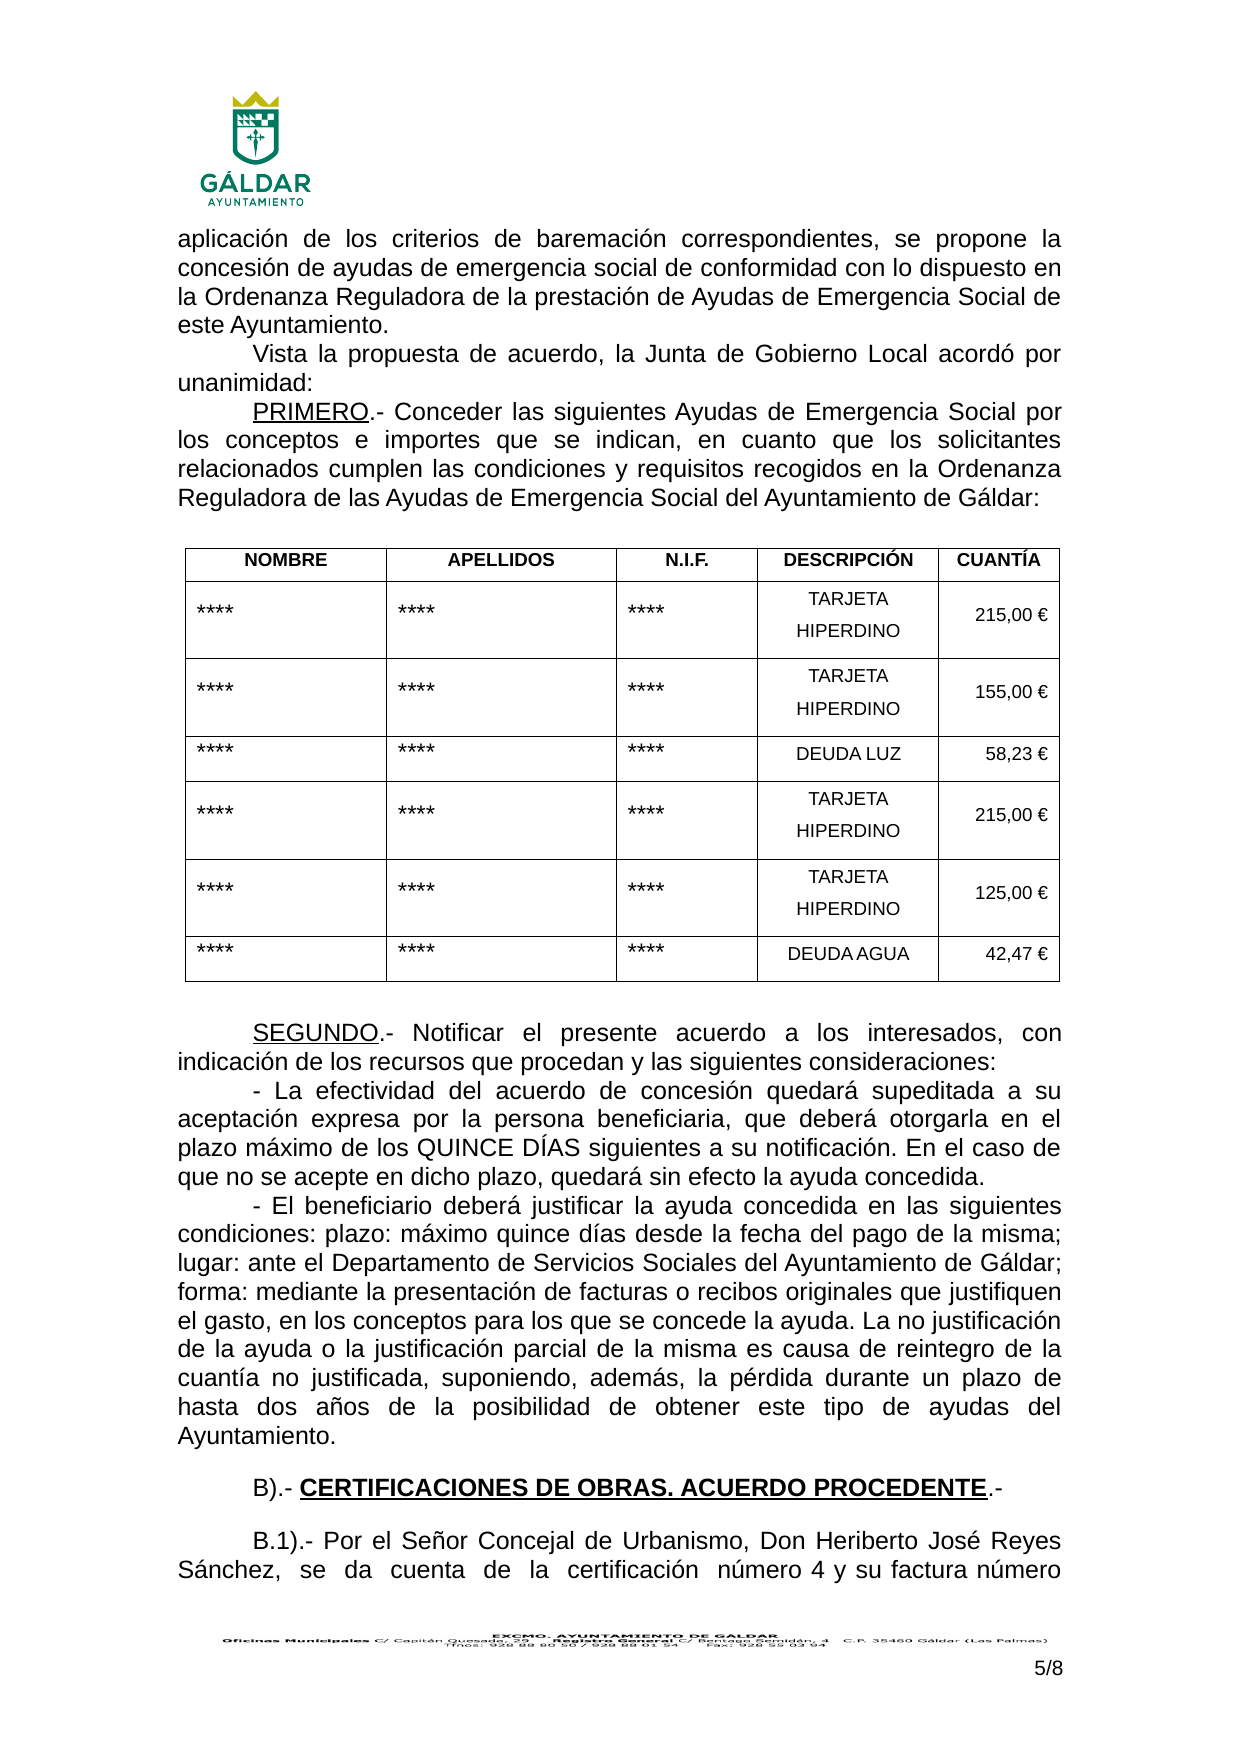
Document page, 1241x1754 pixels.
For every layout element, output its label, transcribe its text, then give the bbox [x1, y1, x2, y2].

table_header N.I.F. [617, 549, 757, 581]
text Vista la propuesta de acuerdo, la Junta de Gobierno Local acordó por unanimidad: [177, 339, 1063, 396]
text - La efectividad del acuerdo de concesión quedará supeditada a su aceptación expresa por la persona beneficiaria, que deberá otorgarla en el plazo máximo de los QUINCE DÍAS siguientes a su notificación. En el caso de que no se acepte en dicho plazo, quedará sin efecto la ayuda concedida. [177, 1076, 1063, 1191]
text SEGUNDO.- Notificar el presente acuerdo a los interesados, con indicación de los recursos que procedan y las siguientes consideraciones: [177, 1018, 1063, 1076]
table_cell **** [617, 782, 757, 858]
table_cell TARJETA HIPERDINO [758, 782, 938, 858]
table_cell **** [617, 860, 757, 936]
picture [182, 73, 328, 224]
table_cell 42,47 € [939, 937, 1059, 981]
table_cell **** [617, 659, 757, 736]
table_cell DEUDA AGUA [758, 937, 938, 981]
table_header CUANTÍA [939, 549, 1059, 581]
table_cell **** [617, 737, 757, 781]
table_cell **** [387, 737, 616, 781]
table_cell 215,00 € [939, 582, 1059, 658]
table_cell **** [186, 937, 386, 981]
table_cell 155,00 € [939, 659, 1059, 736]
table_cell TARJETA HIPERDINO [758, 659, 938, 736]
table_cell **** [387, 582, 616, 658]
table_cell **** [186, 782, 386, 858]
table_cell **** [387, 860, 616, 936]
text B).- CERTIFICACIONES DE OBRAS. ACUERDO PROCEDENTE.- [177, 1473, 1063, 1502]
table_cell 125,00 € [939, 860, 1059, 936]
table_cell **** [387, 937, 616, 981]
table_cell DEUDA LUZ [758, 737, 938, 781]
text B.1).- Por el Señor Concejal de Urbanismo, Don Heriberto José Reyes Sánchez, se da cuenta de la certificación número 4 y su factura número [177, 1526, 1063, 1583]
table_cell 58,23 € [939, 737, 1059, 781]
table_cell **** [387, 659, 616, 736]
table_cell 215,00 € [939, 782, 1059, 858]
table_cell **** [186, 737, 386, 781]
picture [215, 1634, 1067, 1647]
text - El beneficiario deberá justificar la ayuda concedida en las siguientes condiciones: plazo: máximo quince días desde la fecha del pago de la misma; lugar: ante el Departamento de Servicios Sociales del Ayuntamiento de Gáldar; forma: mediante la presentación de facturas o recibos originales que justifiquen el gasto, en los conceptos para los que se concede la ayuda. La no justificación de la ayuda o la justificación parcial de la misma es causa de reintegro de la cuantía no justificada, suponiendo, además, la pérdida durante un plazo de hasta dos años de la posibilidad de obtener este tipo de ayudas del Ayuntamiento. [177, 1191, 1063, 1449]
table_cell **** [387, 782, 616, 858]
text PRIMERO.- Conceder las siguientes Ayudas de Emergencia Social por los conceptos e importes que se indican, en cuanto que los solicitantes relacionados cumplen las condiciones y requisitos recogidos en la Ordenanza Reguladora de las Ayudas de Emergencia Social del Ayuntamiento de Gáldar: [177, 396, 1063, 511]
table_cell **** [617, 582, 757, 658]
text aplicación de los criterios de baremación correspondientes, se propone la concesión de ayudas de emergencia social de conformidad con lo dispuesto en la Ordenanza Reguladora de la prestación de Ayudas de Emergencia Social de este Ayuntamiento. [177, 224, 1063, 339]
table_cell TARJETA HIPERDINO [758, 582, 938, 658]
table_cell **** [617, 937, 757, 981]
table_cell **** [186, 582, 386, 658]
table_header DESCRIPCIÓN [758, 549, 938, 581]
table_cell **** [186, 860, 386, 936]
table_cell TARJETA HIPERDINO [758, 860, 938, 936]
table_header APELLIDOS [387, 549, 616, 581]
table_header NOMBRE [186, 549, 386, 581]
table_cell **** [186, 659, 386, 736]
